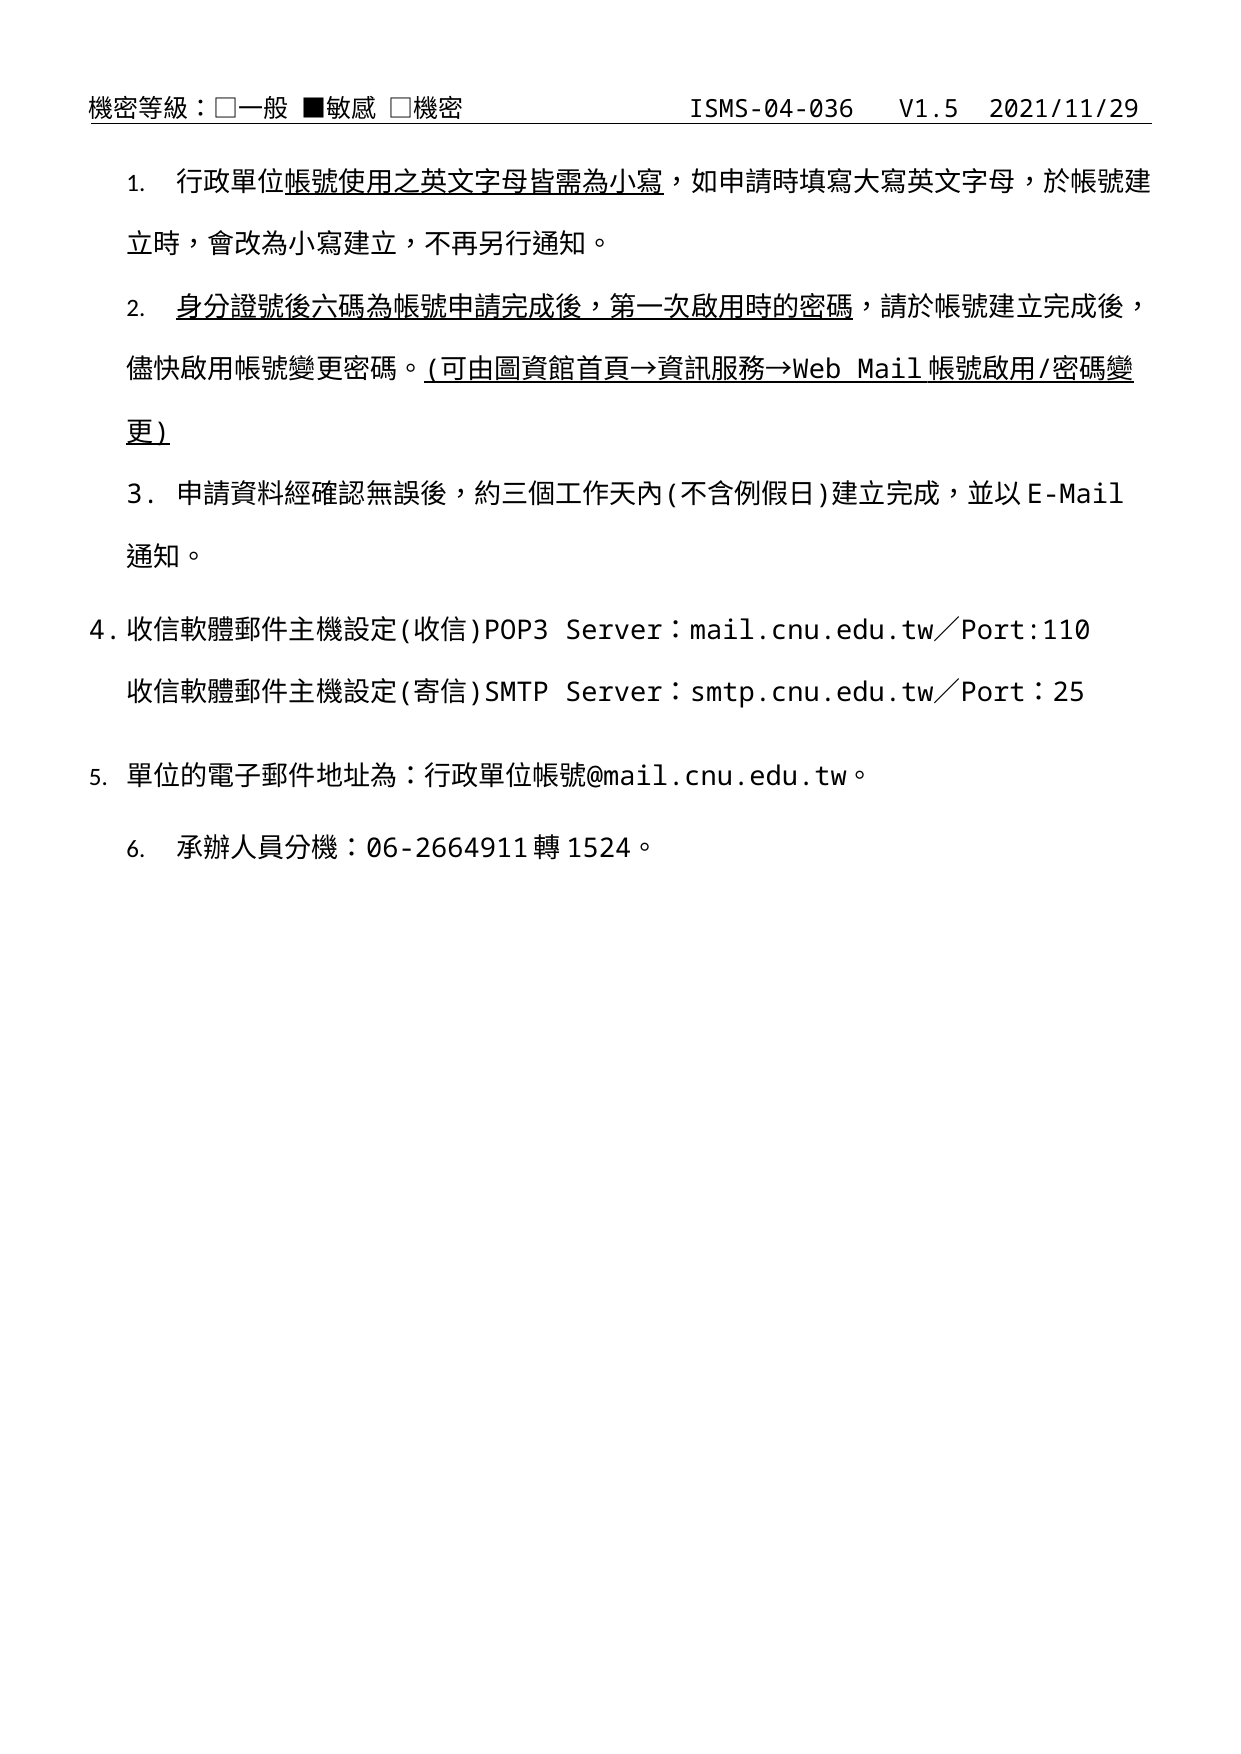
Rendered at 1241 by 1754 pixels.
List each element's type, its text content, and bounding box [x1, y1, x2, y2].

list 單位的電子郵件地址為：行政單位帳號@mail.cnu.edu.tw。 [89, 731, 1152, 794]
list 收信軟體郵件主機設定(收信)POP3 Server：mail.cnu.edu.tw／Port:110 收信軟體郵件主機設定(寄信)SMTP Server：smtp.cnu.edu.tw／Port：25 [89, 586, 1152, 711]
list 申請資料經確認無誤後，約三個工作天內(不含例假日)建立完成，並以E-Mail通知。 [126, 450, 1152, 575]
list 身分證號後六碼為帳號申請完成後，第一次啟用時的密碼，請於帳號建立完成後，儘快啟用帳號變更密碼。(可由圖資館首頁→資訊服務→Web Mail帳號啟用/密碼變更) [126, 263, 1152, 450]
list 承辦人員分機：06-2664911轉1524。 [126, 804, 1152, 867]
list 行政單位帳號使用之英文字母皆需為小寫，如申請時填寫大寫英文字母，於帳號建立時，會改為小寫建立，不再另行通知。 [126, 138, 1152, 263]
